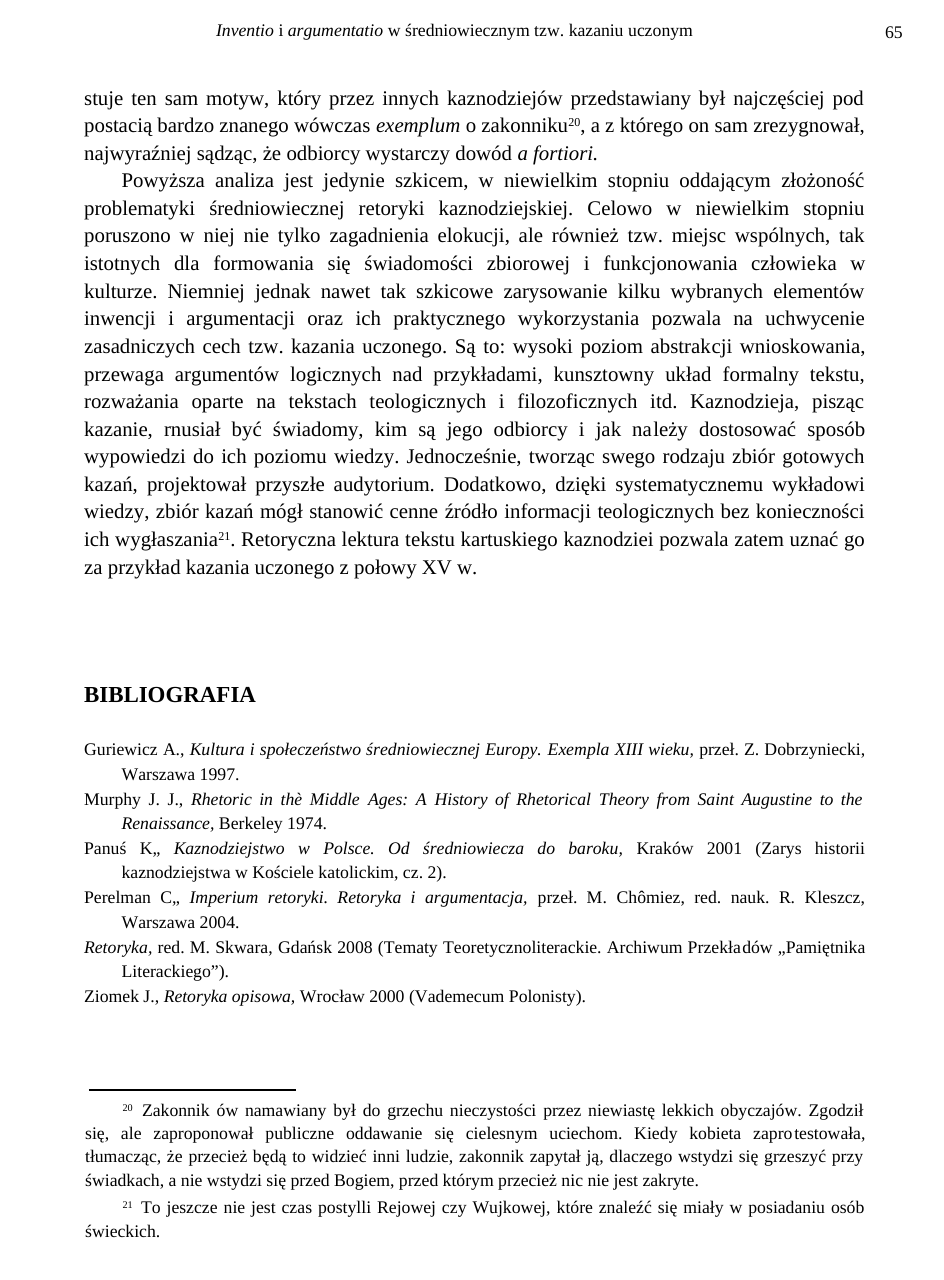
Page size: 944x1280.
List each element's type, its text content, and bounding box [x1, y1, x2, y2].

text 20 Zakonnik ów namawiany był do grzechu nieczystości przez niewiastę lekkich obyczajów. Zgodził się, ale zaproponował publiczne oddawanie się cielesnym uciechom. Kiedy kobieta zapro­testowała, tłumacząc, że przecież będą to widzieć inni ludzie, zakonnik zapytał ją, dlaczego wstydzi się grzeszyć przy świadkach, a nie wstydzi się przed Bogiem, przed którym przecież nic nie jest zakryte. [85, 1099, 865, 1190]
text Guriewicz A., Kultura i społeczeństwo średniowiecznej Europy. Exempla XIII wieku, przeł. Z. Dobrzyniecki, Warszawa 1997. [84, 739, 865, 784]
text Ziomek J., Retoryka opisowa, Wrocław 2000 (Vademecum Polonisty). [84, 986, 865, 1006]
text Perelman C„ Imperium retoryki. Retoryka i argumentacja, przeł. Μ. Chômiez, red. nauk. R. Kleszcz, Warszawa 2004. [84, 887, 865, 932]
text Inventio i argumentatio w średniowiecznym tzw. kazaniu uczonym [216, 19, 730, 40]
text stuje ten sam motyw, który przez innych kaznodziejów przedstawiany był najczęściej pod postacią bardzo znanego wówczas exemplum o zakonniku20, a z którego on sam zrezygnował, najwyraźniej sądząc, że odbiorcy wystarczy dowód a fortiori. [84, 85, 865, 165]
text 21 To jeszcze nie jest czas postylli Rejowej czy Wujkowej, które znaleźć się miały w posiadaniu osób świeckich. [85, 1197, 865, 1241]
text Murphy J. J., Rhetoric in thè Middle Ages: A History of Rhetorical Theory from Saint Augustine to the Renaissance, Berkeley 1974. [84, 788, 865, 833]
text Panuś K„ Kaznodziejstwo w Polsce. Od średniowiecza do baroku, Kraków 2001 (Zarys historii kaznodziejstwa w Kościele katolickim, cz. 2). [84, 838, 865, 883]
text BIBLIOGRAFIA [84, 681, 865, 708]
text 65 [885, 22, 908, 42]
text Retoryka, red. Μ. Skwara, Gdańsk 2008 (Tematy Teoretycznoliterackie. Archiwum Przekła­dów „Pamiętnika Literackiego”). [84, 936, 865, 981]
text Powyższa analiza jest jedynie szkicem, w niewielkim stopniu oddającym złożoność problematyki średniowiecznej retoryki kaznodziejskiej. Celowo w niewielkim stopniu poruszono w niej nie tylko zagadnienia elokucji, ale również tzw. miejsc wspólnych, tak istotnych dla formowania się świadomości zbiorowej i funkcjonowania człowie­ka w kulturze. Niemniej jednak nawet tak szkicowe zarysowanie kilku wybranych elementów inwencji i argumentacji oraz ich praktycznego wykorzystania pozwala na uchwycenie zasadniczych cech tzw. kazania uczonego. Są to: wysoki poziom abstrak­cji wnioskowania, przewaga argumentów logicznych nad przykładami, kunsztowny układ formalny tekstu, rozważania oparte na tekstach teologicznych i filozoficznych itd. Kaznodzieja, pisząc kazanie, rnusiał być świadomy, kim są jego odbiorcy i jak na­leży dostosować sposób wypowiedzi do ich poziomu wiedzy. Jednocześnie, tworząc swego rodzaju zbiór gotowych kazań, projektował przyszłe audytorium. Dodatkowo, dzięki systematycznemu wykładowi wiedzy, zbiór kazań mógł stanowić cenne źródło informacji teologicznych bez konieczności ich wygłaszania21. Retoryczna lektura tekstu kartuskiego kaznodziei pozwala zatem uznać go za przykład kazania uczonego z połowy XV w. [84, 168, 865, 579]
